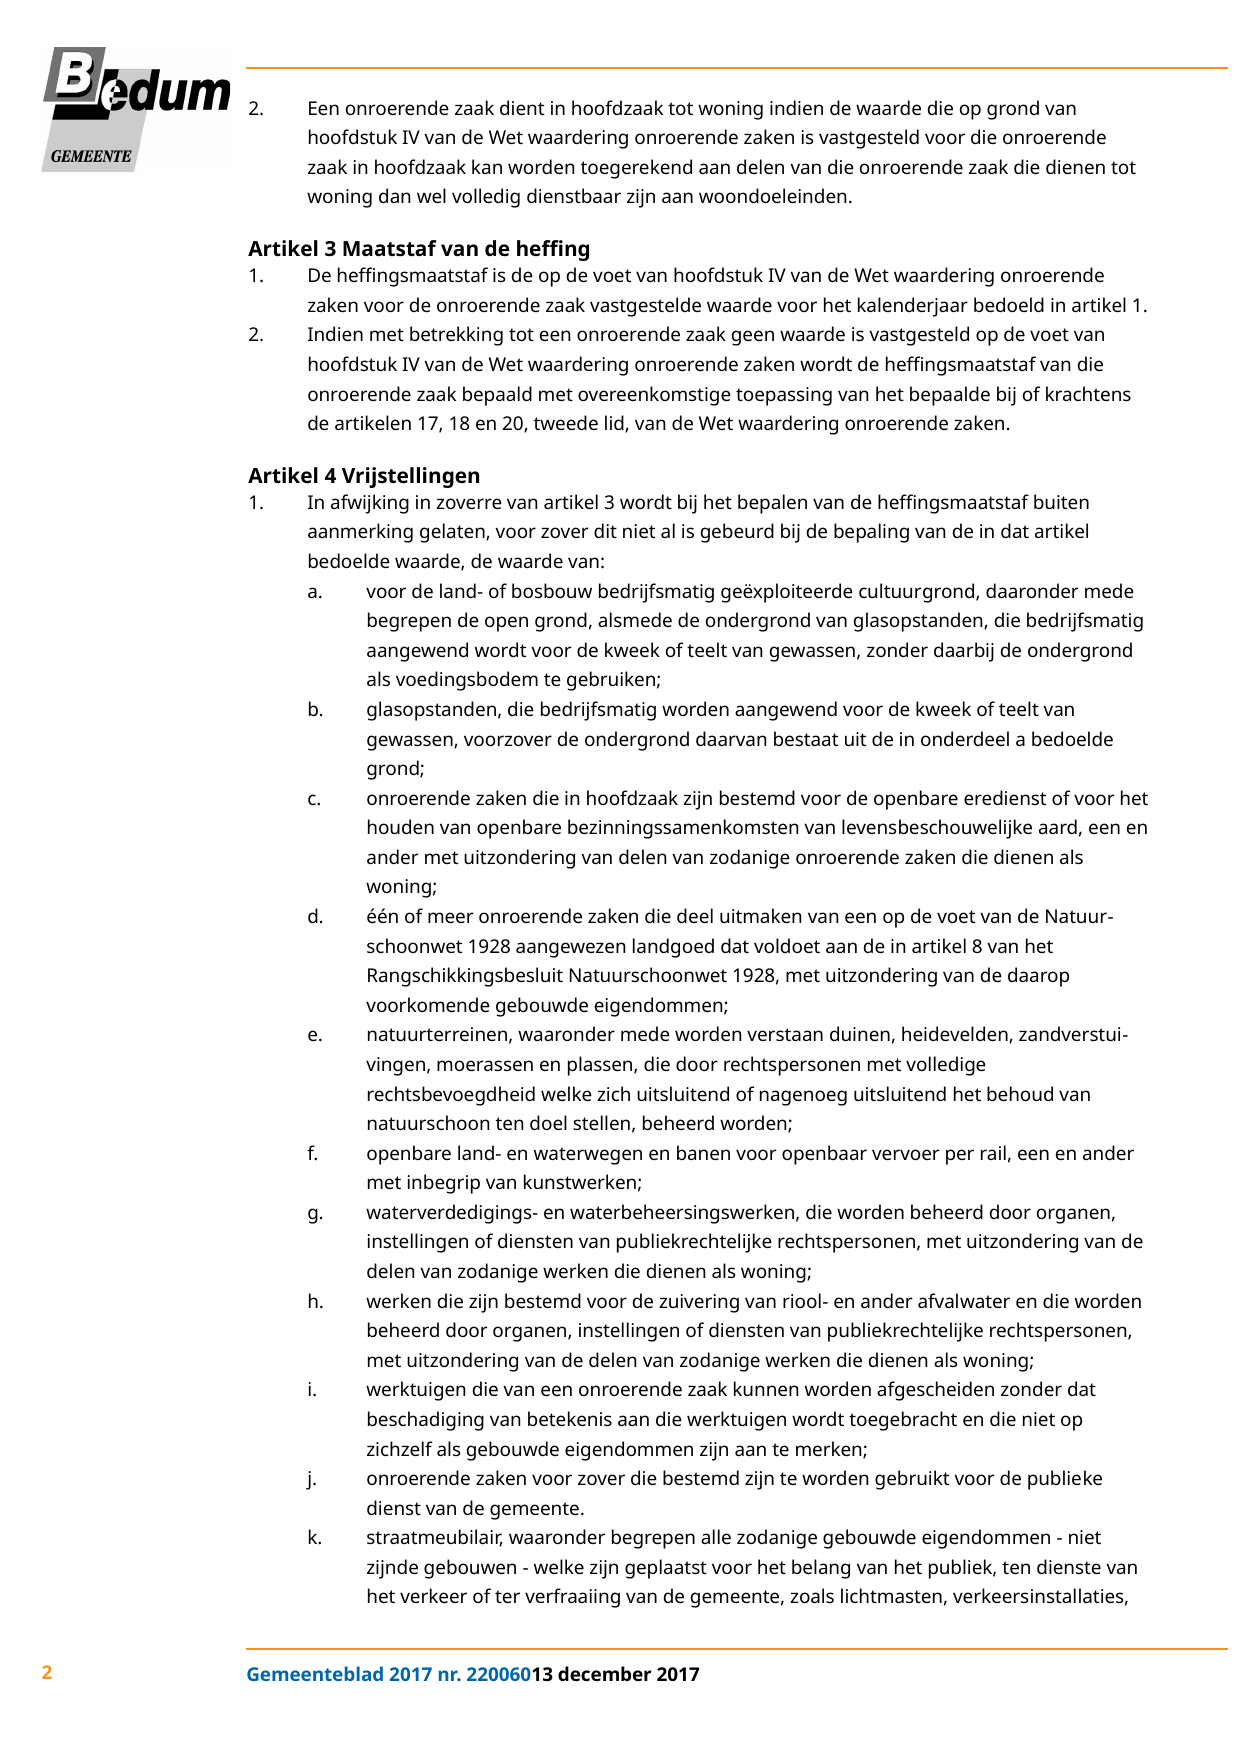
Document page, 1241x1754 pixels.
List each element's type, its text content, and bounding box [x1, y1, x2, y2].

list straatmeubilair, waaronder begrepen alle zodanige gebouwde eigendom­men - niet zijnde gebouwen - welke zijn geplaatst voor het belang van het publiek, ten dienste van het verkeer of ter ver­fraaiing van de gemeente, zoals lichtmasten, verkeers­instal­laties, [307, 1524, 1152, 1609]
list voor de land- of bosbouw bedrijfsmatig geëxploiteerde cultuur­grond, daaronder mede begrepen de open grond, alsmede de ondergrond van glasopstanden, die bedrijfsmatig aangewend wordt voor de kweek of teelt van gewassen, zonder daarbij de ondergrond als voedingsbodem te gebruiken; [307, 578, 1152, 692]
list In afwijking in zoverre van artikel 3 wordt bij het bepalen van de heffingsmaatstaf buiten aanmerking gelaten, voor zover dit niet al is gebeurd bij de bepaling van de in dat artikel bedoelde waarde, de waarde van: [248, 489, 1152, 574]
list openbare land- en waterwegen en banen voor openbaar vervoer per rail, een en ander met inbegrip van kunstwerken; [307, 1140, 1152, 1195]
list onroerende zaken die in hoofdzaak zijn bestemd voor de openbare eredienst of voor het houden van openbare bezinningssamenkomsten van levens­beschouwelijke aard, een en ander met uitzondering van delen van zodanige onroeren­de zaken die dienen als woning; [307, 785, 1152, 899]
list glasopstanden, die bedrijfsmatig worden aangewend voor de kweek of teelt van gewassen, voorzover de ondergrond daarvan bestaat uit de in onderdeel a bedoelde grond; [307, 696, 1152, 781]
picture [41, 47, 231, 172]
list Indien met betrekking tot een onroerende zaak geen waarde is vastgesteld op de voet van hoofdstuk IV van de Wet waardering onroerende zaken wordt de heffingsmaatstaf van die onroerende zaak bepaald met overeenkomstige toepassing van het bepaalde bij of krachtens de artikelen 17, 18 en 20, tweede lid, van de Wet waardering onroerende zaken. [248, 322, 1152, 436]
list werken die zijn bestemd voor de zuivering van riool- en ander afval­water en die worden beheerd door organen, instellingen of diensten van pu­bliek­rechte­lijke rechts­perso­nen, met uit­zonde­ring van de delen van zoda­nige wer­ken die dienen als wo­ning; [307, 1288, 1152, 1373]
text Artikel 4 Vrijstellingen [248, 461, 1152, 489]
text Artikel 3 Maatstaf van de heffing [248, 234, 1152, 262]
list De heffingsmaatstaf is de op de voet van hoofdstuk IV van de Wet waardering onroerende zaken voor de onroerende zaak vastgestelde waarde voor het kalenderjaar bedoeld in artikel 1. [248, 262, 1152, 318]
list Een onroerende zaak dient in hoofdzaak tot woning indien de waarde die op grond van hoofdstuk IV van de Wet waardering onroerende zaken is vastgesteld voor die onroerende zaak in hoofdzaak kan worden toegerekend aan delen van die onroerende zaak die dienen tot woning dan wel volledig dienstbaar zijn aan woondoeleinden. [248, 95, 1152, 209]
list natuurterreinen, waaronder mede worden verstaan duinen, heidevelden, zandverstui­vingen, moerassen en plassen, die door rechtspersonen met volledige rechtsbevoegdheid welke zich uitsluitend of nagenoeg uitsluitend het behoud van natuurschoon ten doel stellen, beheerd worden; [307, 1022, 1152, 1136]
list één of meer onroerende zaken die deel uitmaken van een op de voet van de Natuur­schoonwet 1928 aangewezen landgoed dat voldoet aan de in artikel 8 van het Rangschikkingsbesluit Natuurschoonwet 1928, met uitzondering van de daarop voorkomende gebouwde eigendommen; [307, 903, 1152, 1018]
list werktuigen die van een onroerende zaak kunnen worden afgescheiden zonder dat beschadiging van betekenis aan die werktuigen wordt toegebracht en die niet op zichzelf als gebouwde eigendommen zijn aan te merken; [307, 1377, 1152, 1462]
list onroerende zaken voor zover die bestemd zijn te worden gebruikt voor de publie­ke dienst van de gemeente. [307, 1465, 1152, 1521]
list waterverdedigings- en waterbeheersingswerken, die worden beheerd door organen, instellingen of diensten van publiekrechtelijke rechts­perso­nen, met uitzondering van de delen van zodanige werken die dienen als woning; [307, 1199, 1152, 1284]
